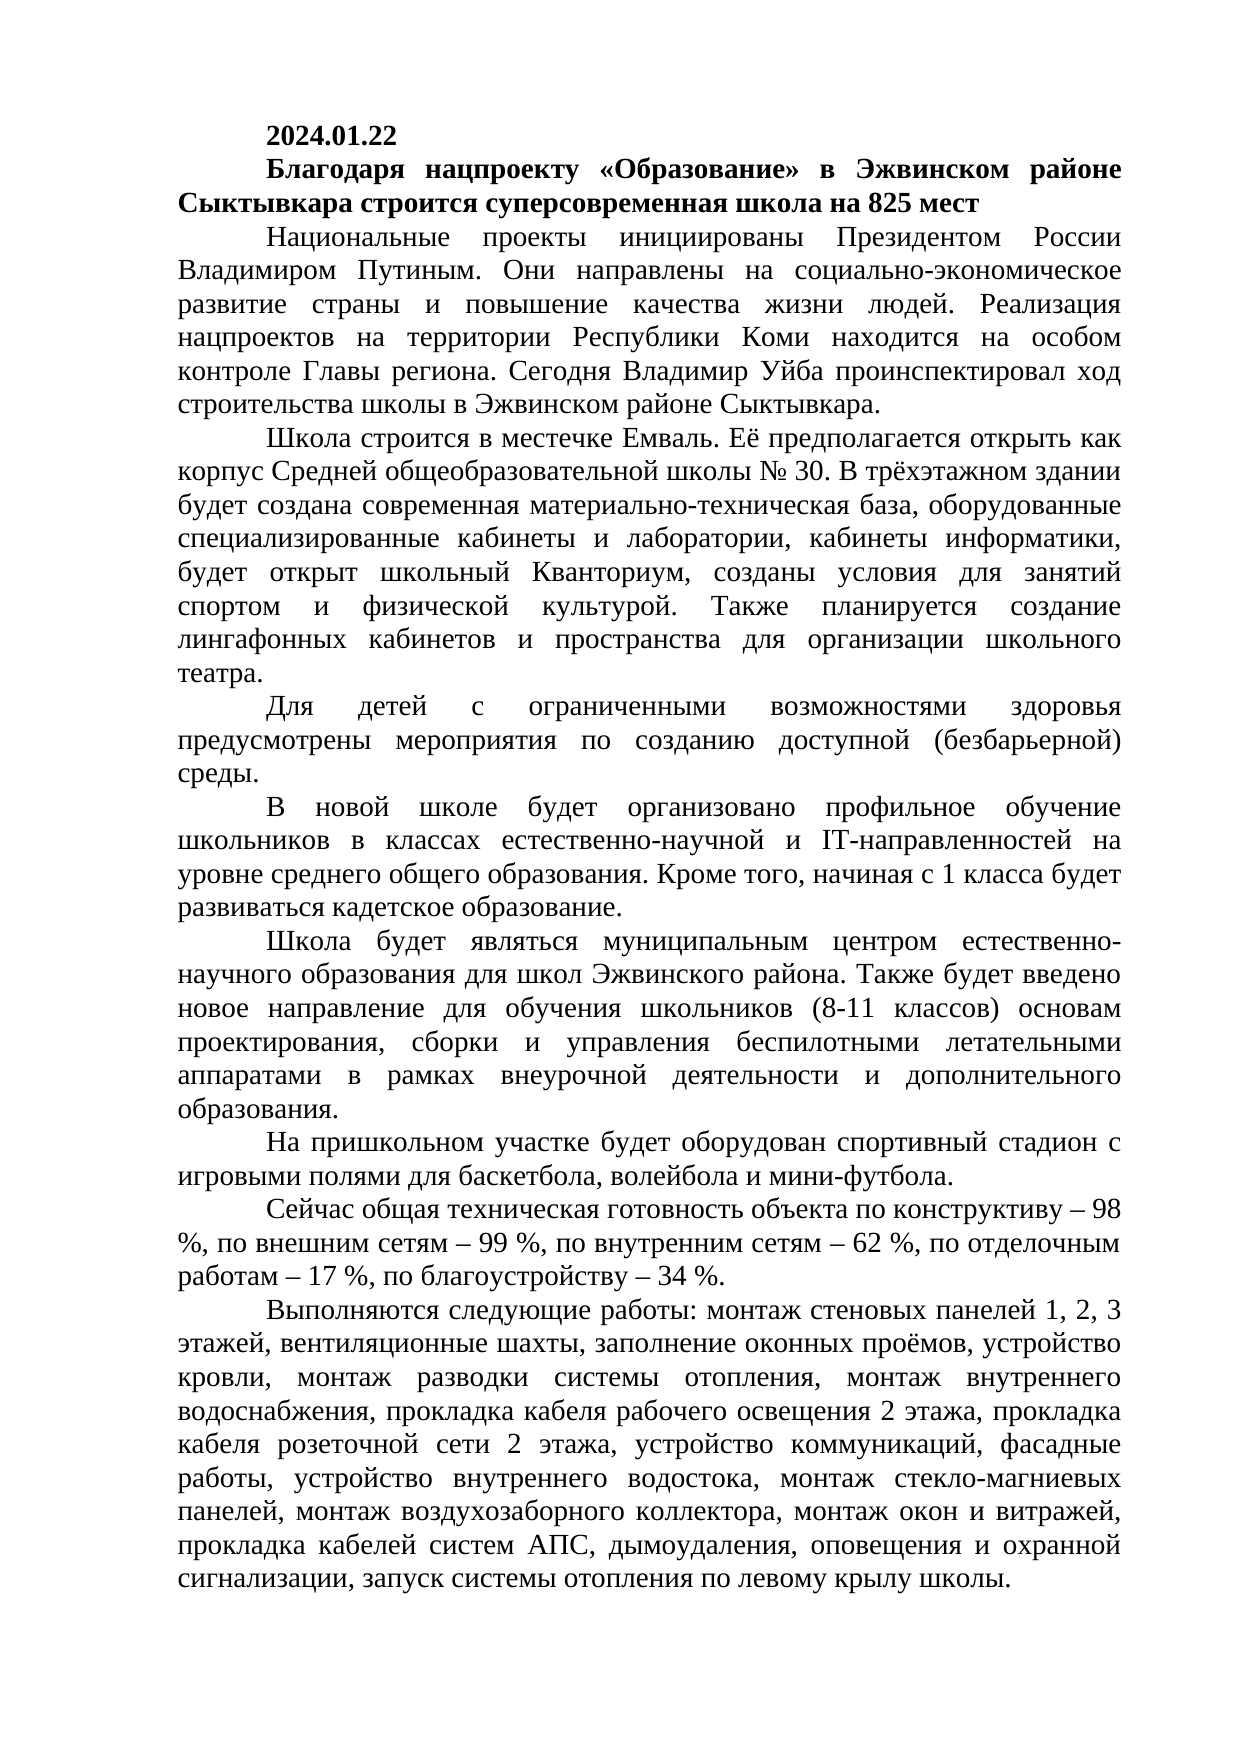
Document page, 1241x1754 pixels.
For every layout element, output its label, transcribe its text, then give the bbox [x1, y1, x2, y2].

text На пришкольном участке будет оборудован спортивный стадион с игровыми полями для баскетбола, волейбола и мини-футбола. [177, 1124, 1122, 1191]
text Выполняются следующие работы: монтаж стеновых панелей 1, 2, 3 этажей, вентиляционные шахты, заполнение оконных проёмов, устройство кровли, монтаж разводки системы отопления, монтаж внутреннего водоснабжения, прокладка кабеля рабочего освещения 2 этажа, прокладка кабеля розеточной сети 2 этажа, устройство коммуникаций, фасадные работы, устройство внутреннего водостока, монтаж стекло-магниевых панелей, монтаж воздухозаборного коллектора, монтаж окон и витражей, прокладка кабелей систем АПС, дымоудаления, оповещения и охранной сигнализации, запуск системы отопления по левому крылу школы. [177, 1292, 1122, 1594]
text В новой школе будет организовано профильное обучение школьников в классах естественно-научной и ІT-направленностей на уровне среднего общего образования. Кроме того, начиная с 1 класса будет развиваться кадетское образование. [177, 789, 1122, 923]
text Благодаря нацпроекту «Образование» в Эжвинском районе Сыктывкара строится суперсовременная школа на 825 мест [177, 152, 1122, 219]
text Школа строится в местечке Емваль. Её предполагается открыть как корпус Средней общеобразовательной школы № 30. В трёхэтажном здании будет создана современная материально-техническая база, оборудованные специализированные кабинеты и лаборатории, кабинеты информатики, будет открыт школьный Кванториум, созданы условия для занятий спортом и физической культурой. Также планируется создание лингафонных кабинетов и пространства для организации школьного театра. [177, 420, 1122, 688]
text 2024.01.22 [177, 118, 1122, 152]
text Национальные проекты инициированы Президентом России Владимиром Путиным. Они направлены на социально-экономическое развитие страны и повышение качества жизни людей. Реализация нацпроектов на территории Республики Коми находится на особом контроле Главы региона. Сегодня Владимир Уйба проинспектировал ход строительства школы в Эжвинском районе Сыктывкара. [177, 219, 1122, 420]
text Школа будет являться муниципальным центром естественно-научного образования для школ Эжвинского района. Также будет введено новое направление для обучения школьников (8-11 классов) основам проектирования, сборки и управления беспилотными летательными аппаратами в рамках внеурочной деятельности и дополнительного образования. [177, 923, 1122, 1124]
text Для детей с ограниченными возможностями здоровья предусмотрены мероприятия по созданию доступной (безбарьерной) среды. [177, 688, 1122, 789]
text Сейчас общая техническая готовность объекта по конструктиву – 98 %, по внешним сетям – 99 %, по внутренним сетям – 62 %, по отделочным работам – 17 %, по благоустройству – 34 %. [177, 1191, 1122, 1292]
